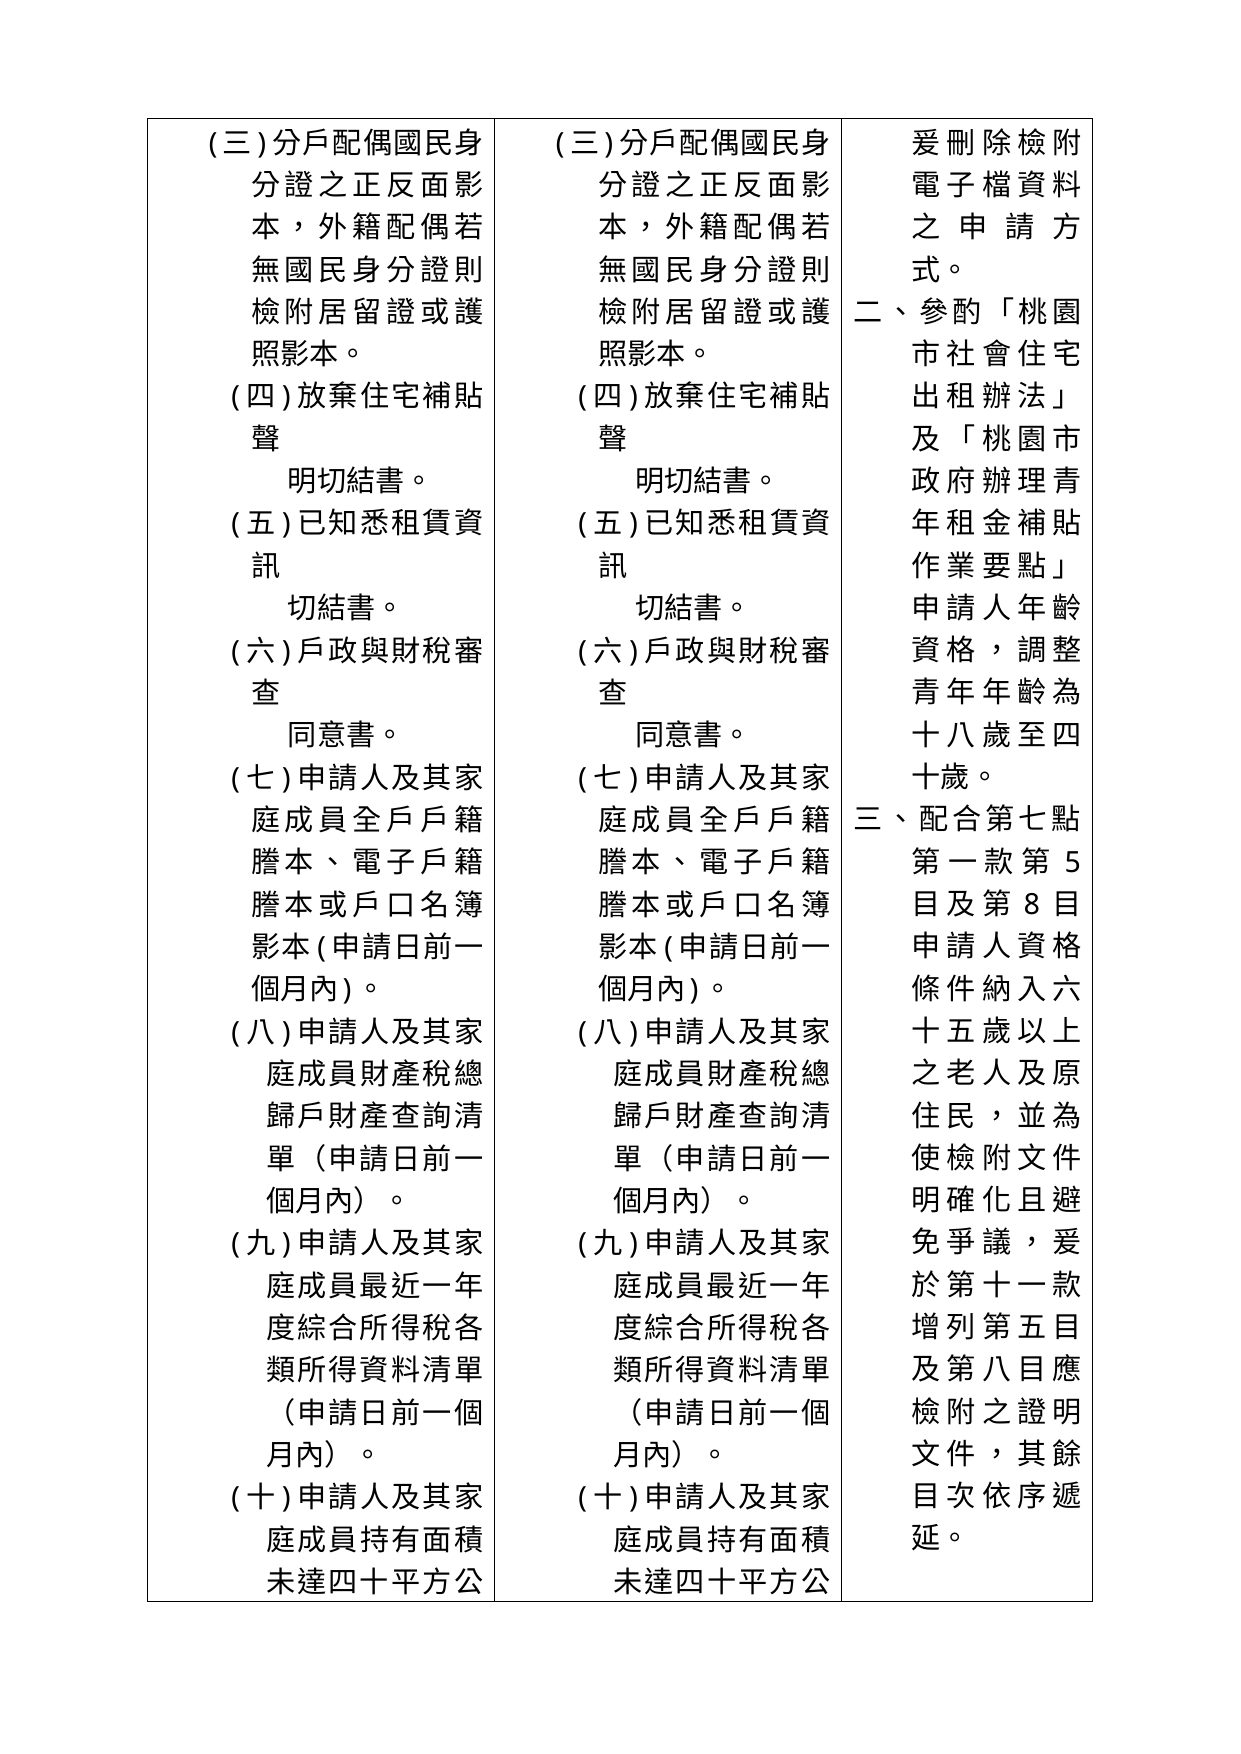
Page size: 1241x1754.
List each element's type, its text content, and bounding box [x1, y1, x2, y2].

table_cell (三)分戶配偶國民身分證之正反面影本，外籍配偶若無國民身分證則檢附居留證或護照影本。 (四)放棄住宅補貼聲 明切結書。 (五)已知悉租賃資訊 切結書。 (六)戶政與財稅審查 同意書。 (七)申請人及其家庭成員全戶戶籍謄本、電子戶籍謄本或戶口名簿影本(申請日前一個月內)。 (八)申請人及其家庭成員財產稅總歸戶財產查詢清單（申請日前一個月內）。 (九)申請人及其家庭成員最近一年度綜合所得稅各類所得資料清單（申請日前一個月內）。 (十)申請人及其家庭成員持有面積未達四十平方公 [148, 119, 494, 1601]
table_cell (三)分戶配偶國民身分證之正反面影本，外籍配偶若無國民身分證則檢附居留證或護照影本。 (四)放棄住宅補貼聲 明切結書。 (五)已知悉租賃資訊 切結書。 (六)戶政與財稅審查 同意書。 (七)申請人及其家庭成員全戶戶籍謄本、電子戶籍謄本或戶口名簿影本(申請日前一個月內)。 (八)申請人及其家庭成員財產稅總歸戶財產查詢清單（申請日前一個月內）。 (九)申請人及其家庭成員最近一年度綜合所得稅各類所得資料清單（申請日前一個月內）。 (十)申請人及其家庭成員持有面積未達四十平方公 [495, 119, 841, 1601]
table_cell 爰刪除檢附電子檔資料之申請方式。 二、參酌「桃園市社會住宅出租辦法」及「桃園市政府辦理青年租金補貼作業要點」申請人年齡資格，調整青年年齡為十八歲至四十歲。 三、配合第七點第一款第5目及第8目申請人資格條件納入六十五歲以上之老人及原住民，並為使檢附文件明確化且避免爭議，爰於第十一款增列第五目及第八目應檢附之證明文件，其餘目次依序遞延。 [842, 119, 1092, 1601]
